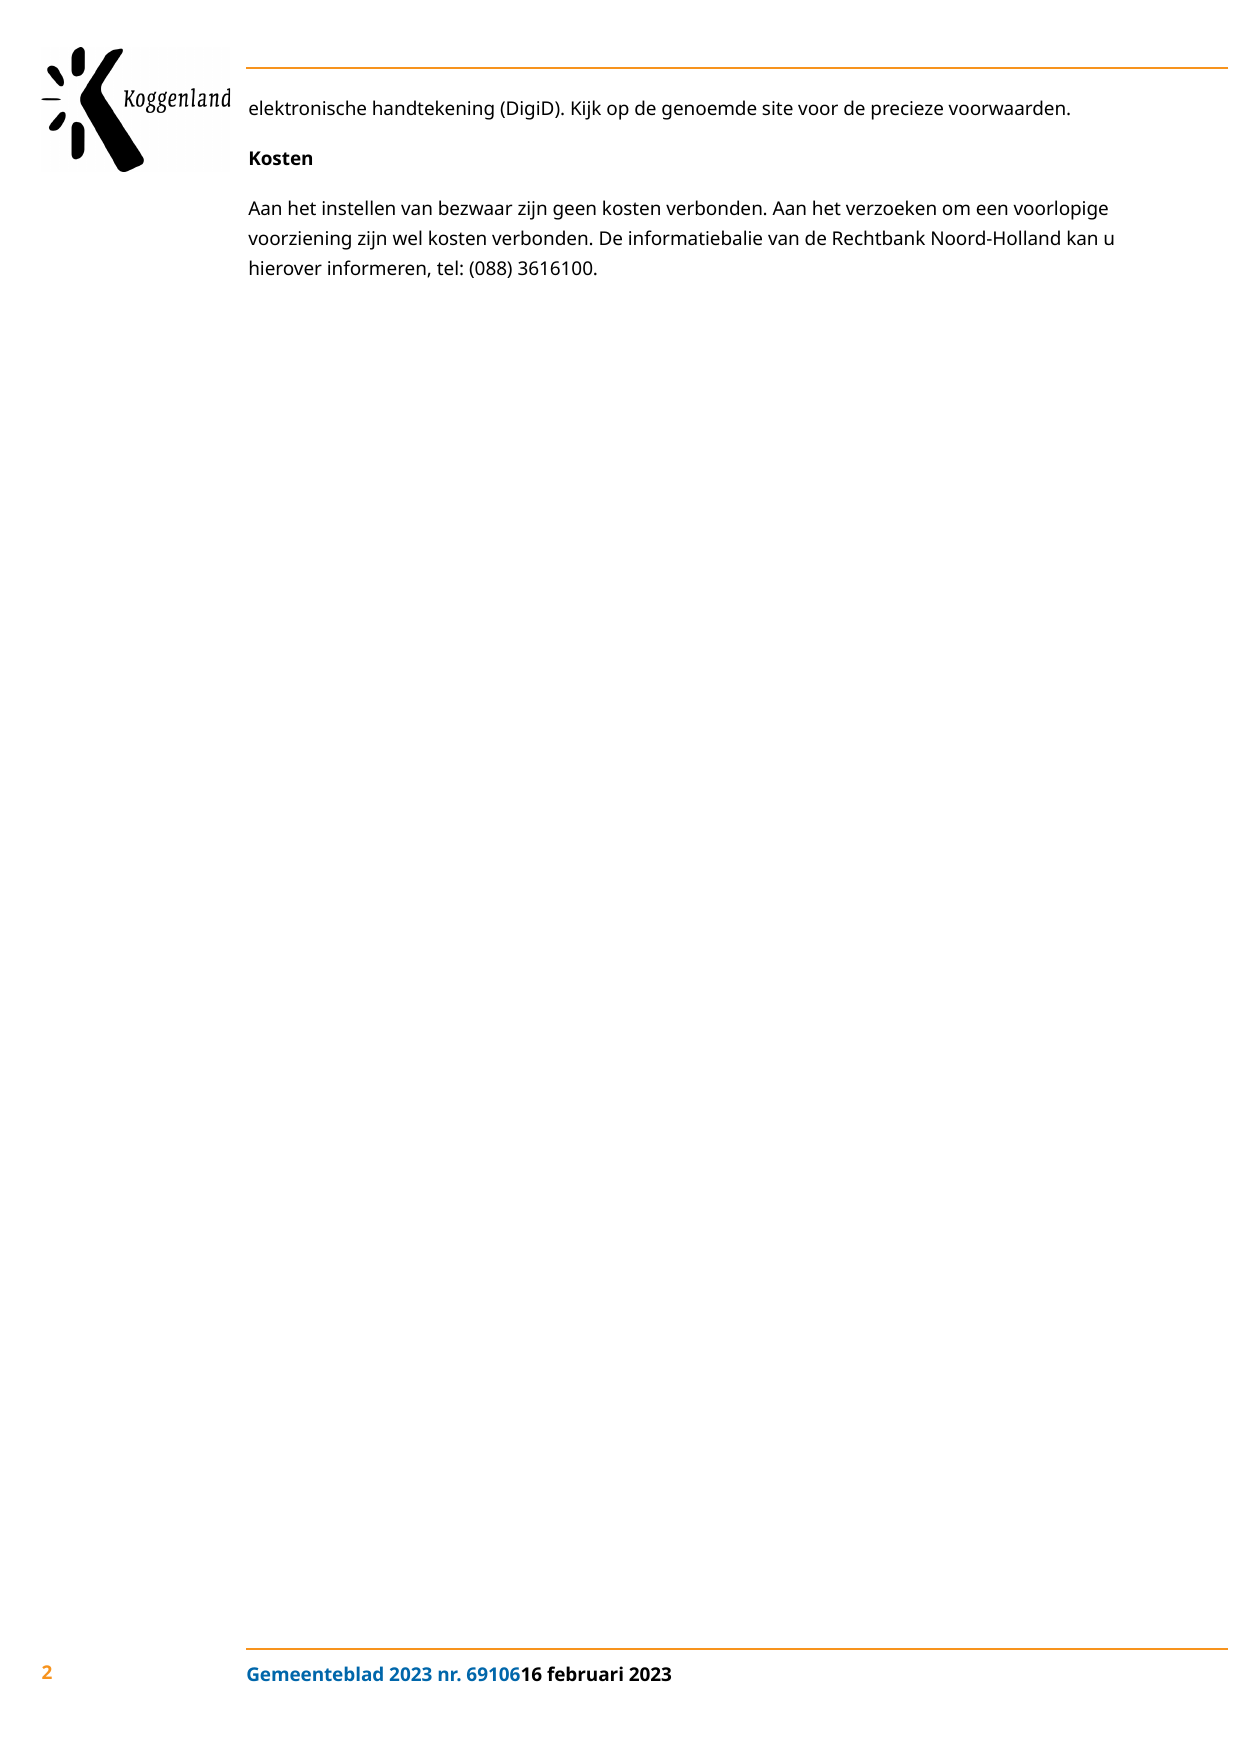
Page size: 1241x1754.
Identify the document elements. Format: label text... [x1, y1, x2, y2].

picture [41, 47, 231, 172]
text Aan het instellen van bezwaar zijn geen kosten verbonden. Aan het verzoeken om een voorlopige voorziening zijn wel kosten verbonden. De informatiebalie van de Rechtbank Noord-Holland kan u hierover informeren, tel: (088) 3616100. [248, 196, 1152, 281]
text Kosten [248, 145, 1152, 171]
text elektronische handtekening (DigiD). Kijk op de genoemde site voor de precieze voorwaarden. [248, 95, 1152, 121]
